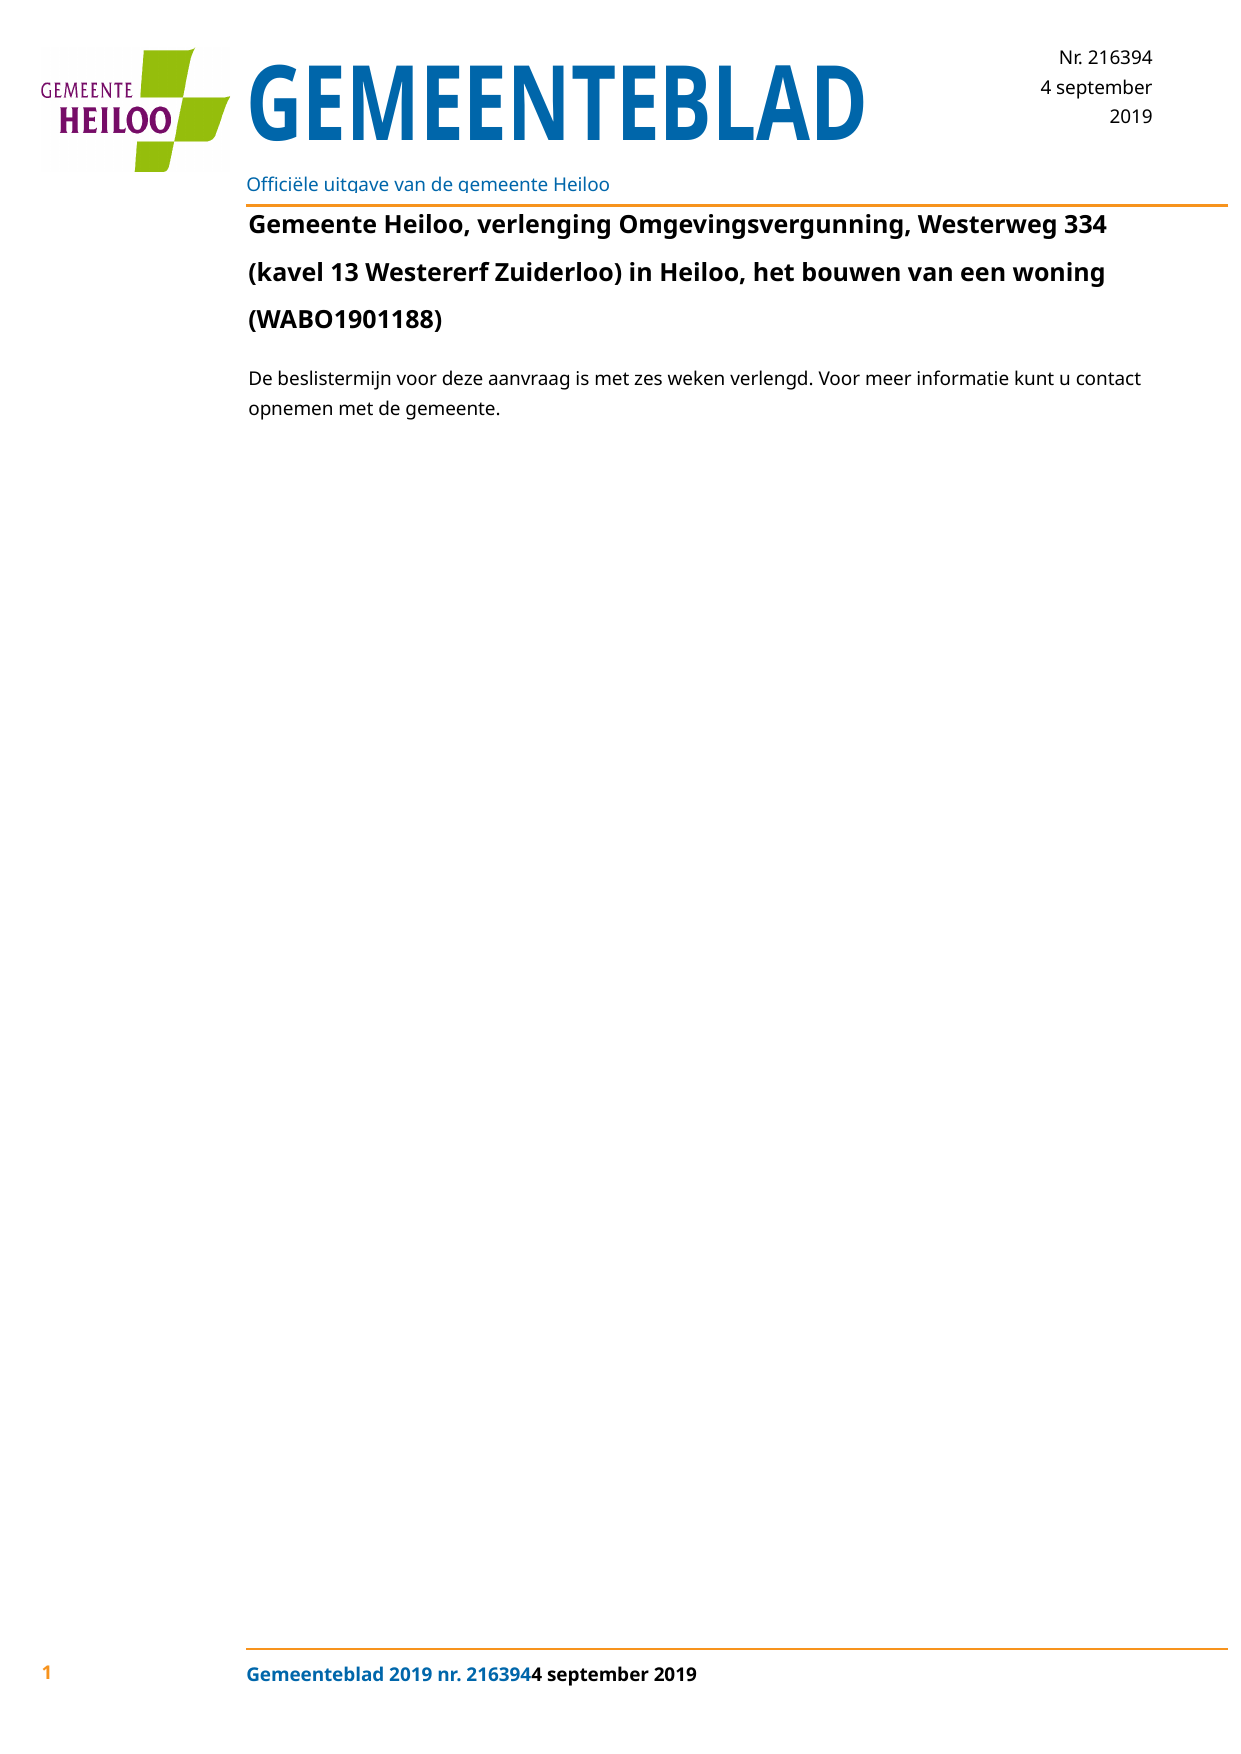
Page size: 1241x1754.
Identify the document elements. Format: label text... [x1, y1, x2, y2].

text Gemeente Heiloo, verlenging Omgevingsvergunning, Westerweg 334 (kavel 13 Westererf Zuiderloo) in Heiloo, het bouwen van een woning (WABO1901188) [248, 207, 1152, 336]
text De beslistermijn voor deze aanvraag is met zes weken verlengd. Voor meer informatie kunt u contact opnemen met de gemeente. [248, 366, 1152, 421]
picture [41, 47, 231, 172]
